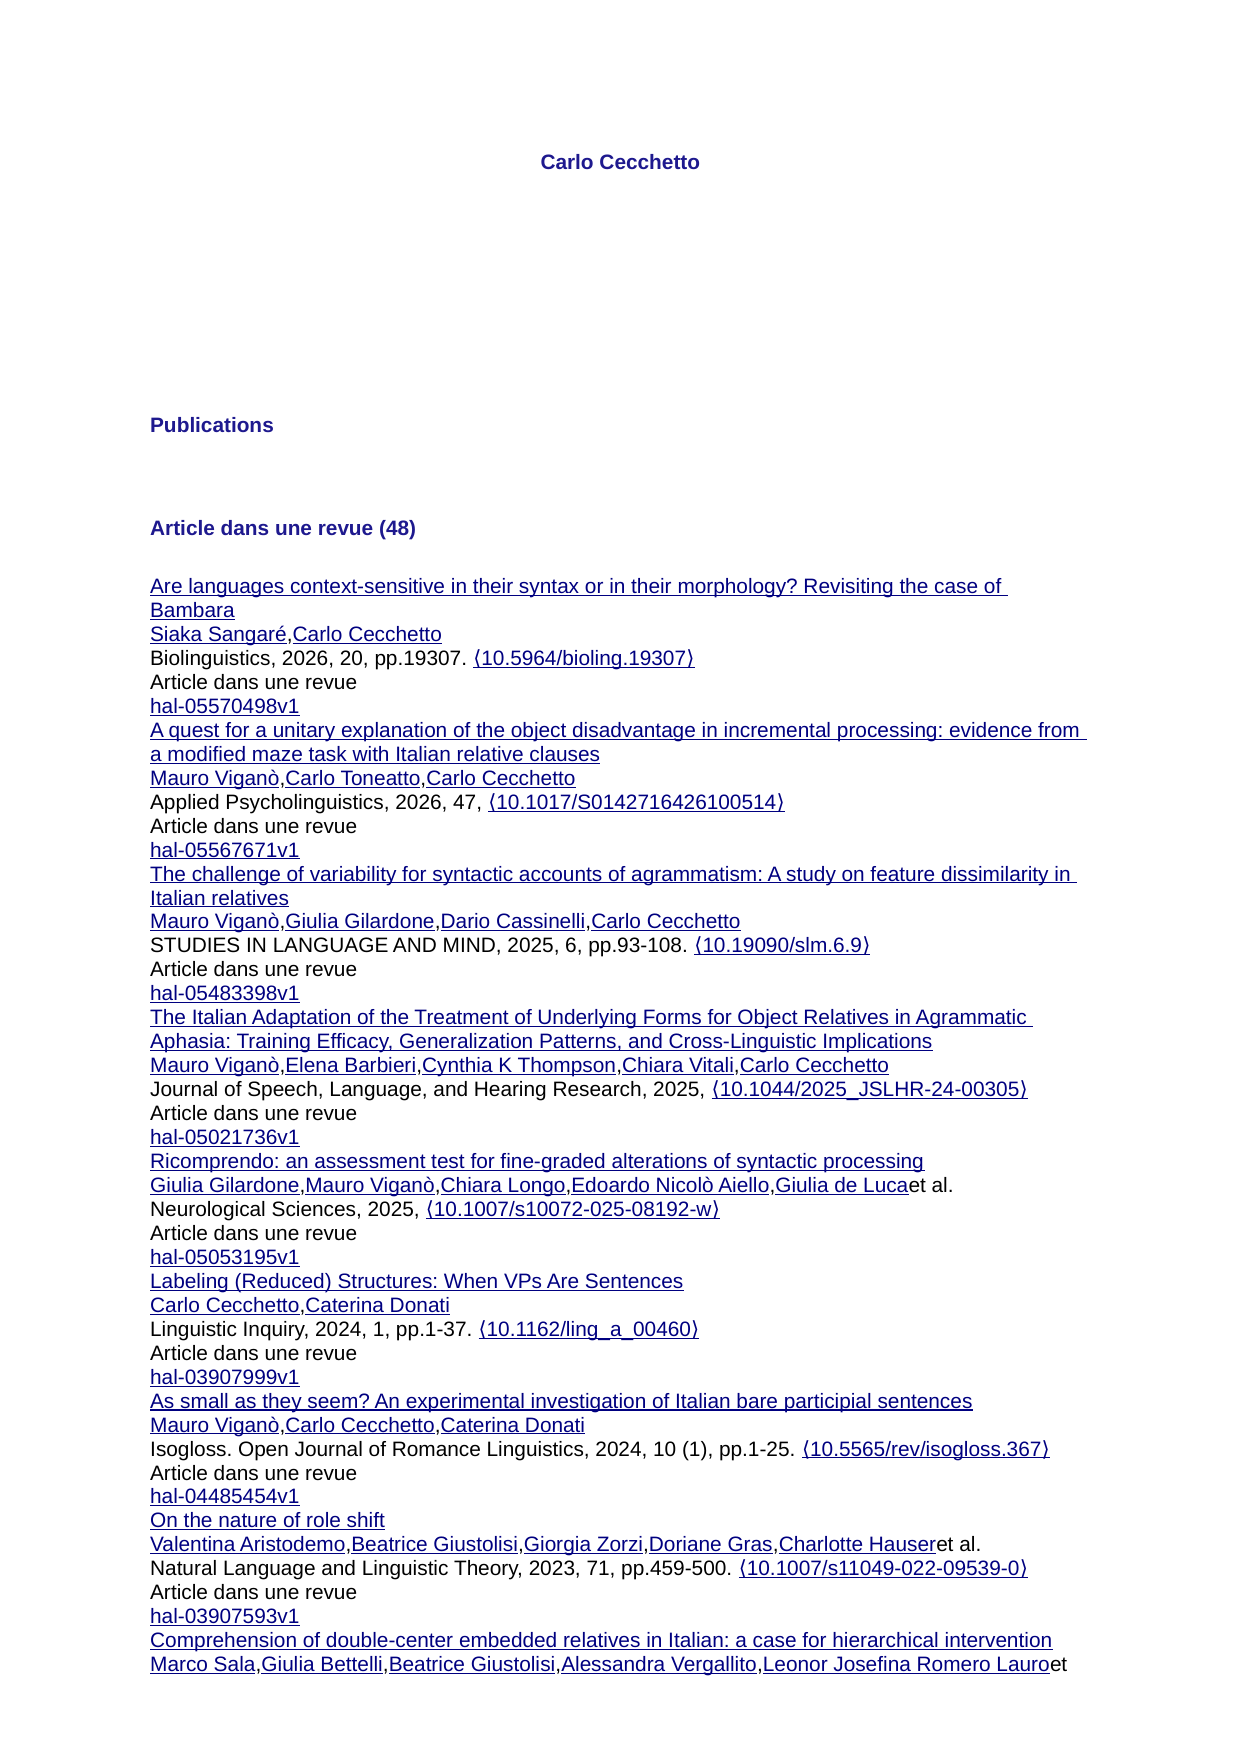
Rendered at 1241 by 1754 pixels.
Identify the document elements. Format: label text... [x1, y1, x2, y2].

table_cell As small as they seem? An experimental investigation of Italian bare participial sentences Mauro Viganò,Carlo Cecchetto,Caterina Donati Isogloss. Open Journal of Romance Linguistics, 2024, 10 (1), pp.1-25. ⟨10.5565/rev/isogloss.367⟩ Article dans une revue hal-04485454v1 [150, 1389, 1090, 1508]
table_cell The Italian Adaptation of the Treatment of Underlying Forms for Object Relatives in Agrammatic Aphasia: Training Efficacy, Generalization Patterns, and Cross-Linguistic Implications Mauro Viganò,Elena Barbieri,Cynthia K Thompson,Chiara Vitali,Carlo Cecchetto Journal of Speech, Language, and Hearing Research, 2025, ⟨10.1044/2025_JSLHR-24-00305⟩ Article dans une revue hal-05021736v1 [150, 1005, 1090, 1149]
table_cell Ricomprendo: an assessment test for fine-graded alterations of syntactic processing Giulia Gilardone,Mauro Viganò,Chiara Longo,Edoardo Nicolò Aiello,Giulia de Lucaet al. Neurological Sciences, 2025, ⟨10.1007/s10072-025-08192-w⟩ Article dans une revue hal-05053195v1 [150, 1149, 1090, 1269]
subtitle Carlo Cecchetto [150, 150, 1090, 174]
subtitle Publications [150, 412, 1090, 436]
table_cell Labeling (Reduced) Structures: When VPs Are Sentences Carlo Cecchetto,Caterina Donati Linguistic Inquiry, 2024, 1, pp.1-37. ⟨10.1162/ling_a_00460⟩ Article dans une revue hal-03907999v1 [150, 1269, 1090, 1388]
table_header Are languages context-sensitive in their syntax or in their morphology? Revisiting the case of Bambara Siaka Sangaré,Carlo Cecchetto Biolinguistics, 2026, 20, pp.19307. ⟨10.5964/bioling.19307⟩ Article dans une revue hal-05570498v1 [150, 574, 1090, 718]
table_cell On the nature of role shift Valentina Aristodemo,Beatrice Giustolisi,Giorgia Zorzi,Doriane Gras,Charlotte Hauseret al. Natural Language and Linguistic Theory, 2023, 71, pp.459-500. ⟨10.1007/s11049-022-09539-0⟩ Article dans une revue hal-03907593v1 [150, 1508, 1090, 1628]
table_cell The challenge of variability for syntactic accounts of agrammatism: A study on feature dissimilarity in Italian relatives Mauro Viganò,Giulia Gilardone,Dario Cassinelli,Carlo Cecchetto STUDIES IN LANGUAGE AND MIND, 2025, 6, pp.93-108. ⟨10.19090/slm.6.9⟩ Article dans une revue hal-05483398v1 [150, 861, 1090, 1005]
table_cell A quest for a unitary explanation of the object disadvantage in incremental processing: evidence from a modified maze task with Italian relative clauses Mauro Viganò,Carlo Toneatto,Carlo Cecchetto Applied Psycholinguistics, 2026, 47, ⟨10.1017/S0142716426100514⟩ Article dans une revue hal-05567671v1 [150, 718, 1090, 861]
table_cell Comprehension of double-center embedded relatives in Italian: a case for hierarchical intervention Marco Sala,Giulia Bettelli,Beatrice Giustolisi,Alessandra Vergallito,Leonor Josefina Romero Lauroet [150, 1628, 1090, 1676]
subtitle Article dans une revue (48) [150, 516, 1090, 539]
